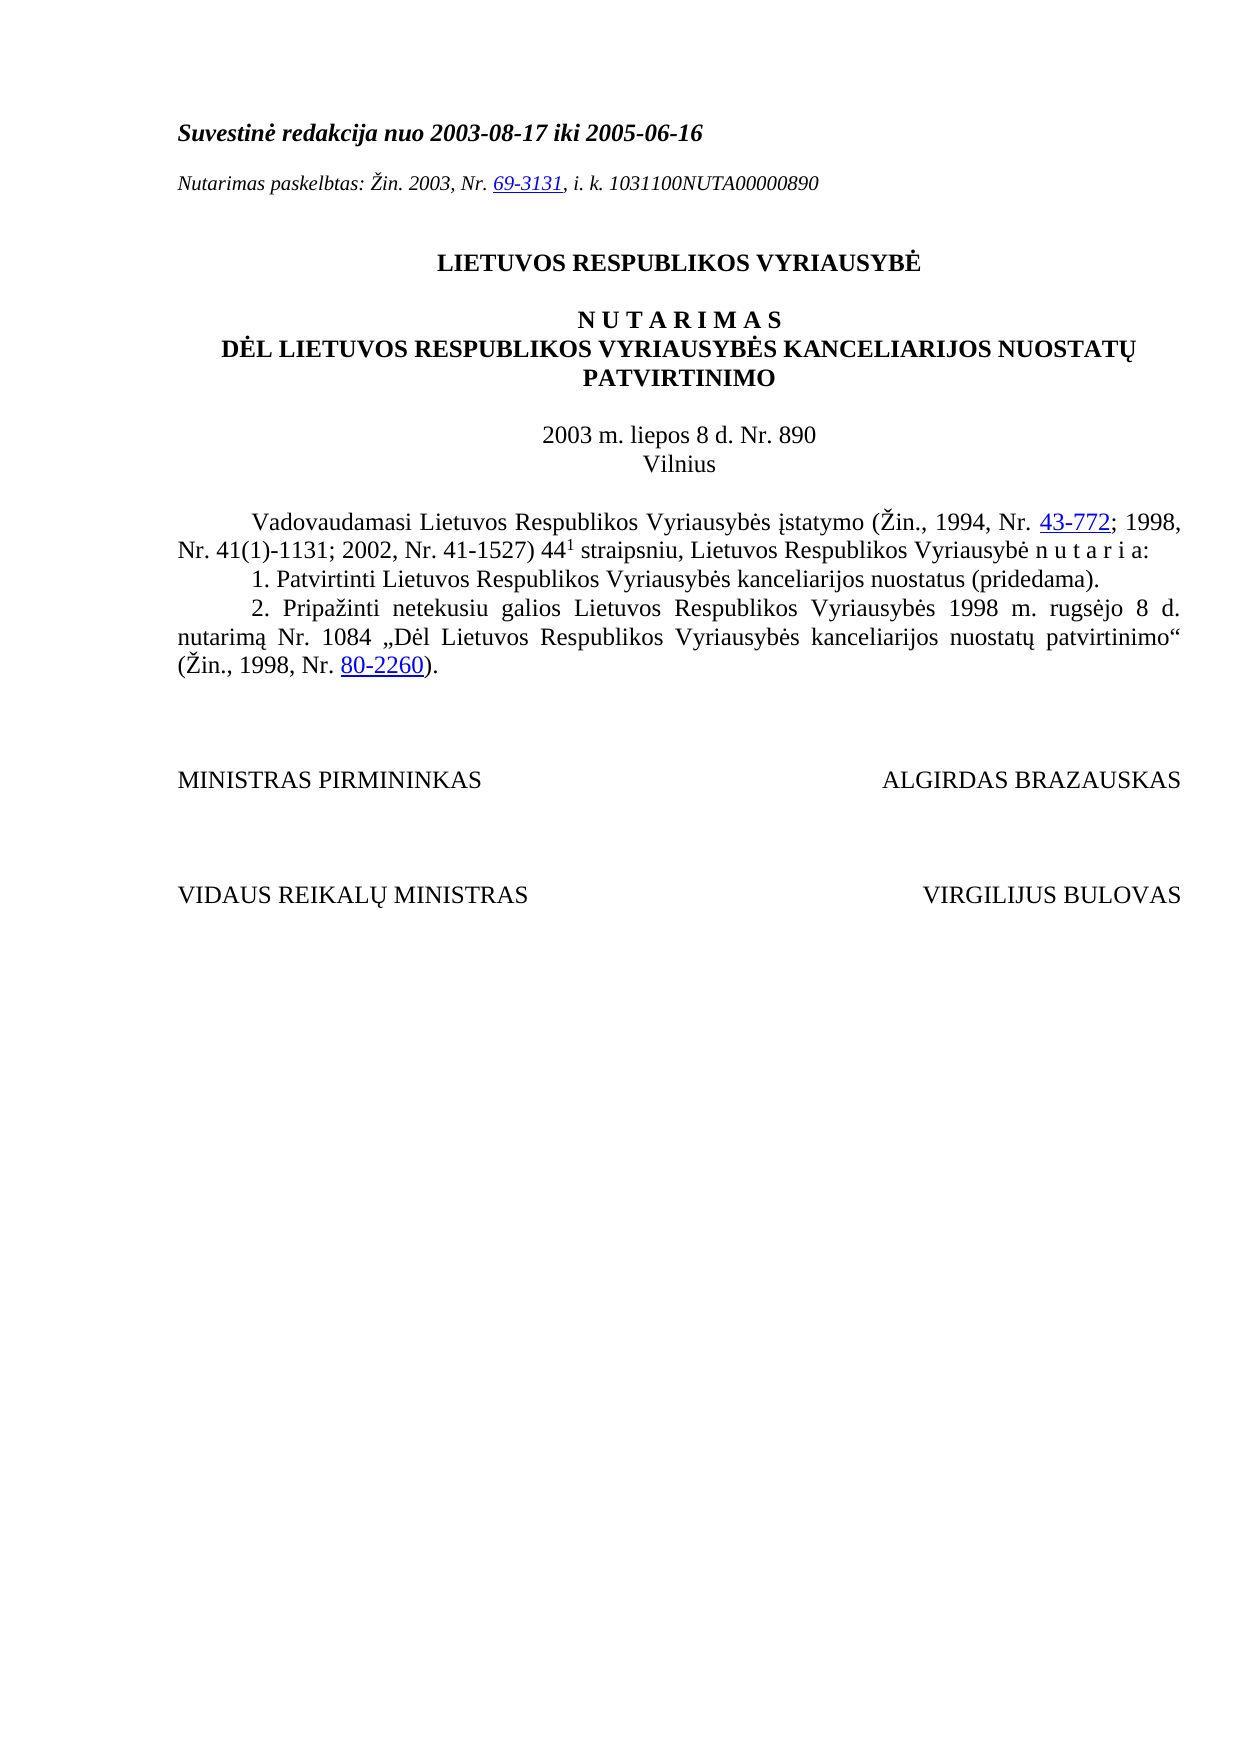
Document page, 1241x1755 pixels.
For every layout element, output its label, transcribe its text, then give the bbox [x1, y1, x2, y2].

text Suvestinė redakcija nuo 2003-08-17 iki 2005-06-16 [177, 118, 1181, 147]
text 2003 m. liepos 8 d. Nr. 890 [177, 420, 1181, 449]
text Nutarimas paskelbtas: Žin. 2003, Nr. 69-3131, i. k. 1031100NUTA00000890 [177, 171, 1181, 195]
text LIETUVOS RESPUBLIKOS VYRIAUSYBĖ [177, 248, 1181, 277]
text MINISTRAS PIRMININKAS ALGIRDAS BRAZAUSKAS [177, 765, 1181, 794]
text N U T A R I M A S [177, 305, 1181, 334]
text 2. Pripažinti netekusiu galios Lietuvos Respublikos Vyriausybės 1998 m. rugsėjo 8 d. nutarimą Nr. 1084 „Dėl Lietuvos Respublikos Vyriausybės kanceliarijos nuostatų patvirtinimo“ (Žin., 1998, Nr. 80-2260). [177, 593, 1181, 679]
text 1. Patvirtinti Lietuvos Respublikos Vyriausybės kanceliarijos nuostatus (pridedama). [177, 564, 1181, 593]
text Vilnius [177, 449, 1181, 478]
text VIDAUS REIKALŲ MINISTRAS VIRGILIJUS BULOVAS [177, 880, 1181, 909]
text Vadovaudamasi Lietuvos Respublikos Vyriausybės įstatymo (Žin., 1994, Nr. 43-772; 1998, Nr. 41(1)-1131; 2002, Nr. 41-1527) 441 straipsniu, Lietuvos Respublikos Vyriausybė nutaria: [177, 507, 1181, 564]
text DĖL LIETUVOS RESPUBLIKOS VYRIAUSYBĖS KANCELIARIJOS NUOSTATŲ PATVIRTINIMO [177, 334, 1181, 392]
